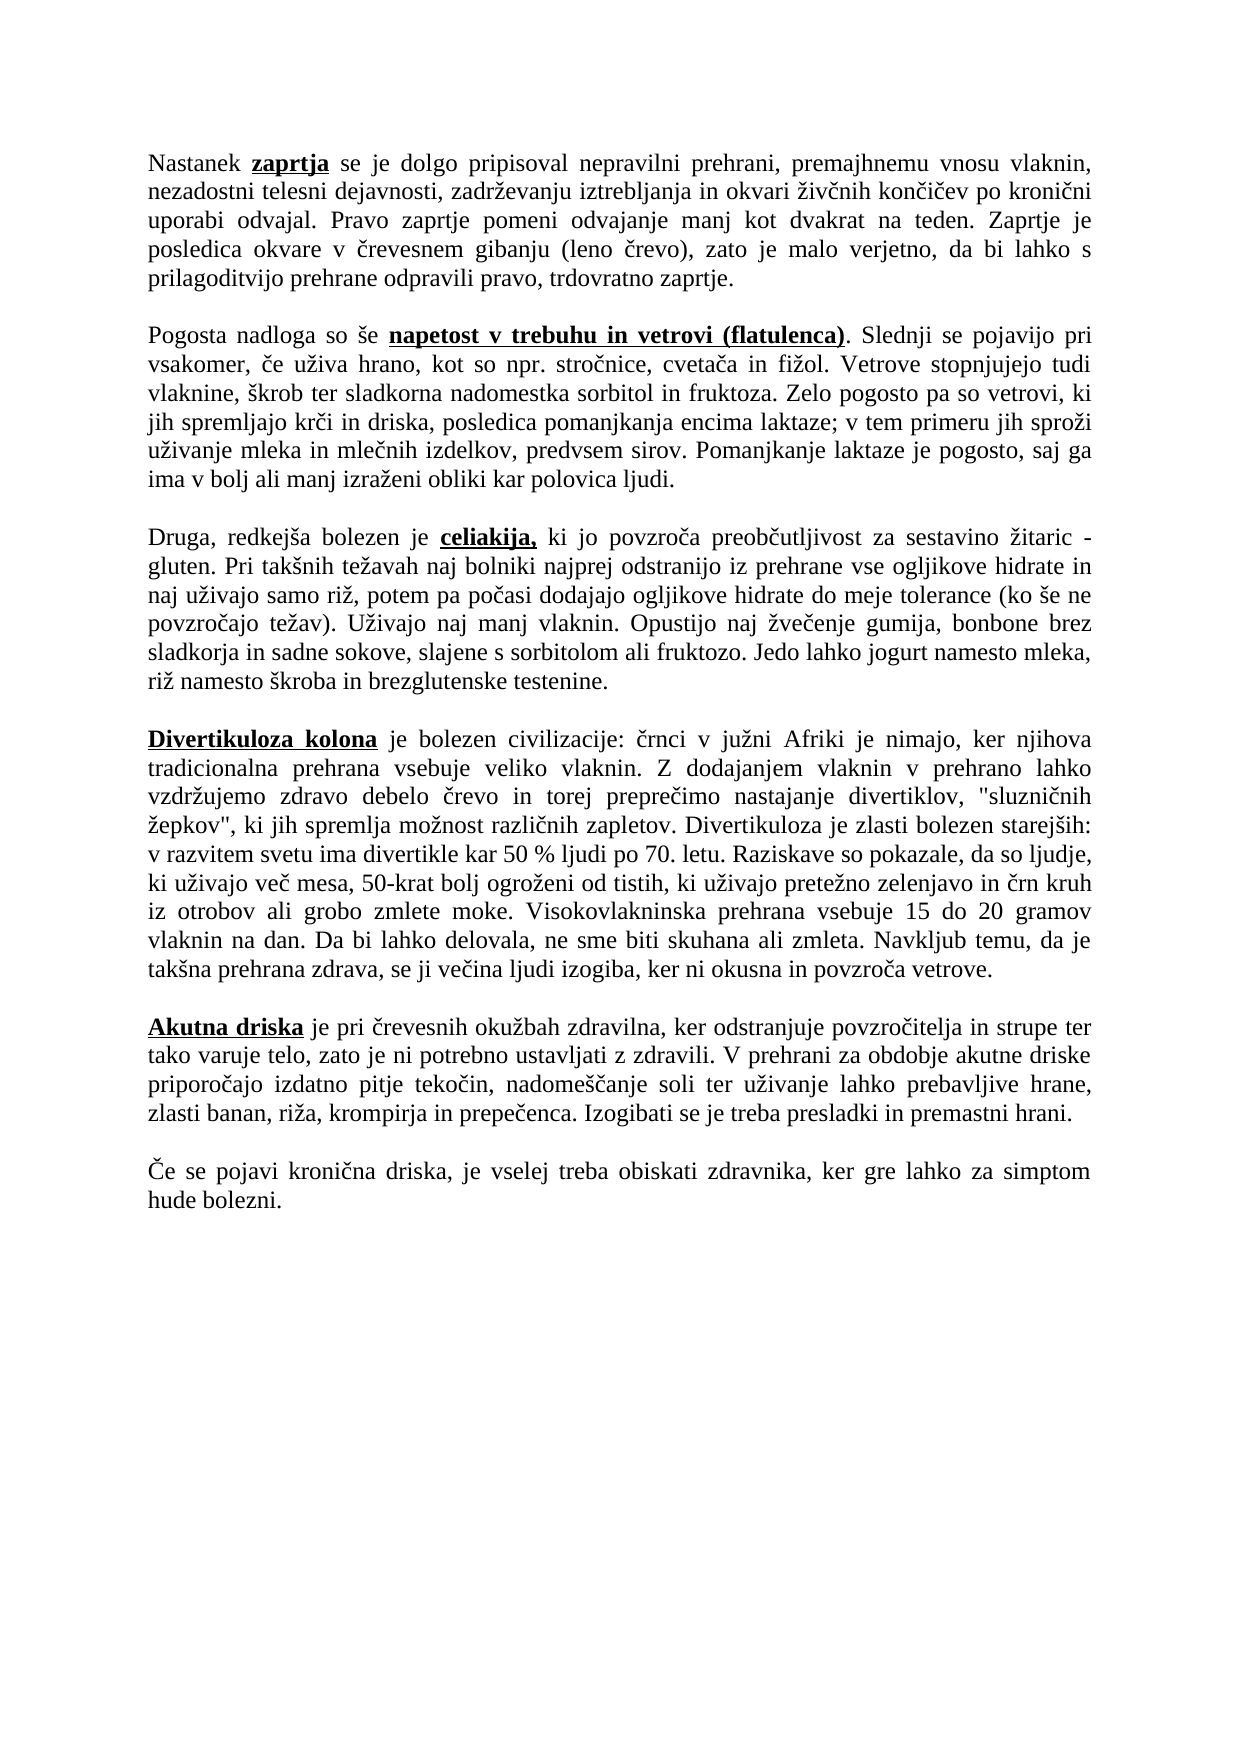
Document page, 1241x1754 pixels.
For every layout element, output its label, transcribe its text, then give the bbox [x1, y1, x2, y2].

text Akutna driska je pri črevesnih okužbah zdravilna, ker odstranjuje povzročitelja in strupe ter tako varuje telo, zato je ni potrebno ustavljati z zdravili. V prehrani za obdobje akutne driske priporočajo izdatno pitje tekočin, nadomeščanje soli ter uživanje lahko prebavljive hrane, zlasti banan, riža, krompirja in prepečenca. Izogibati se je treba presladki in premastni hrani. [148, 1012, 1093, 1127]
text Pogosta nadloga so še napetost v trebuhu in vetrovi (flatulenca). Slednji se pojavijo pri vsakomer, če uživa hrano, kot so npr. stročnice, cvetača in fižol. Vetrove stopnjujejo tudi vlaknine, škrob ter sladkorna nadomestka sorbitol in fruktoza. Zelo pogosto pa so vetrovi, ki jih spremljajo krči in driska, posledica pomanjkanja encima laktaze; v tem primeru jih sproži uživanje mleka in mlečnih izdelkov, predvsem sirov. Pomanjkanje laktaze je pogosto, saj ga ima v bolj ali manj izraženi obliki kar polovica ljudi. [148, 321, 1093, 493]
text Druga, redkejša bolezen je celiakija, ki jo povzroča preobčutljivost za sestavino žitaric - gluten. Pri takšnih težavah naj bolniki najprej odstranijo iz prehrane vse ogljikove hidrate in naj uživajo samo riž, potem pa počasi dodajajo ogljikove hidrate do meje tolerance (ko še ne povzročajo težav). Uživajo naj manj vlaknin. Opustijo naj žvečenje gumija, bonbone brez sladkorja in sadne sokove, slajene s sorbitolom ali fruktozo. Jedo lahko jogurt namesto mleka, riž namesto škroba in brezglutenske testenine. [148, 522, 1093, 695]
text Nastanek zaprtja se je dolgo pripisoval nepravilni prehrani, premajhnemu vnosu vlaknin, nezadostni telesni dejavnosti, zadrževanju iztrebljanja in okvari živčnih končičev po kronični uporabi odvajal. Pravo zaprtje pomeni odvajanje manj kot dvakrat na teden. Zaprtje je posledica okvare v črevesnem gibanju (leno črevo), zato je malo verjetno, da bi lahko s prilagoditvijo prehrane odpravili pravo, trdovratno zaprtje. [148, 148, 1093, 291]
text Če se pojavi kronična driska, je vselej treba obiskati zdravnika, ker gre lahko za simptom hude bolezni. [148, 1156, 1093, 1213]
text Divertikuloza kolona je bolezen civilizacije: črnci v južni Afriki je nimajo, ker njihova tradicionalna prehrana vsebuje veliko vlaknin. Z dodajanjem vlaknin v prehrano lahko vzdržujemo zdravo debelo črevo in torej preprečimo nastajanje divertiklov, "sluzničnih žepkov", ki jih spremlja možnost različnih zapletov. Divertikuloza je zlasti bolezen starejših: v razvitem svetu ima divertikle kar 50 % ljudi po 70. letu. Raziskave so pokazale, da so ljudje, ki uživajo več mesa, 50-krat bolj ogroženi od tistih, ki uživajo pretežno zelenjavo in črn kruh iz otrobov ali grobo zmlete moke. Visokovlakninska prehrana vsebuje 15 do 20 gramov vlaknin na dan. Da bi lahko delovala, ne sme biti skuhana ali zmleta. Navkljub temu, da je takšna prehrana zdrava, se ji večina ljudi izogiba, ker ni okusna in povzroča vetrove. [148, 724, 1093, 983]
